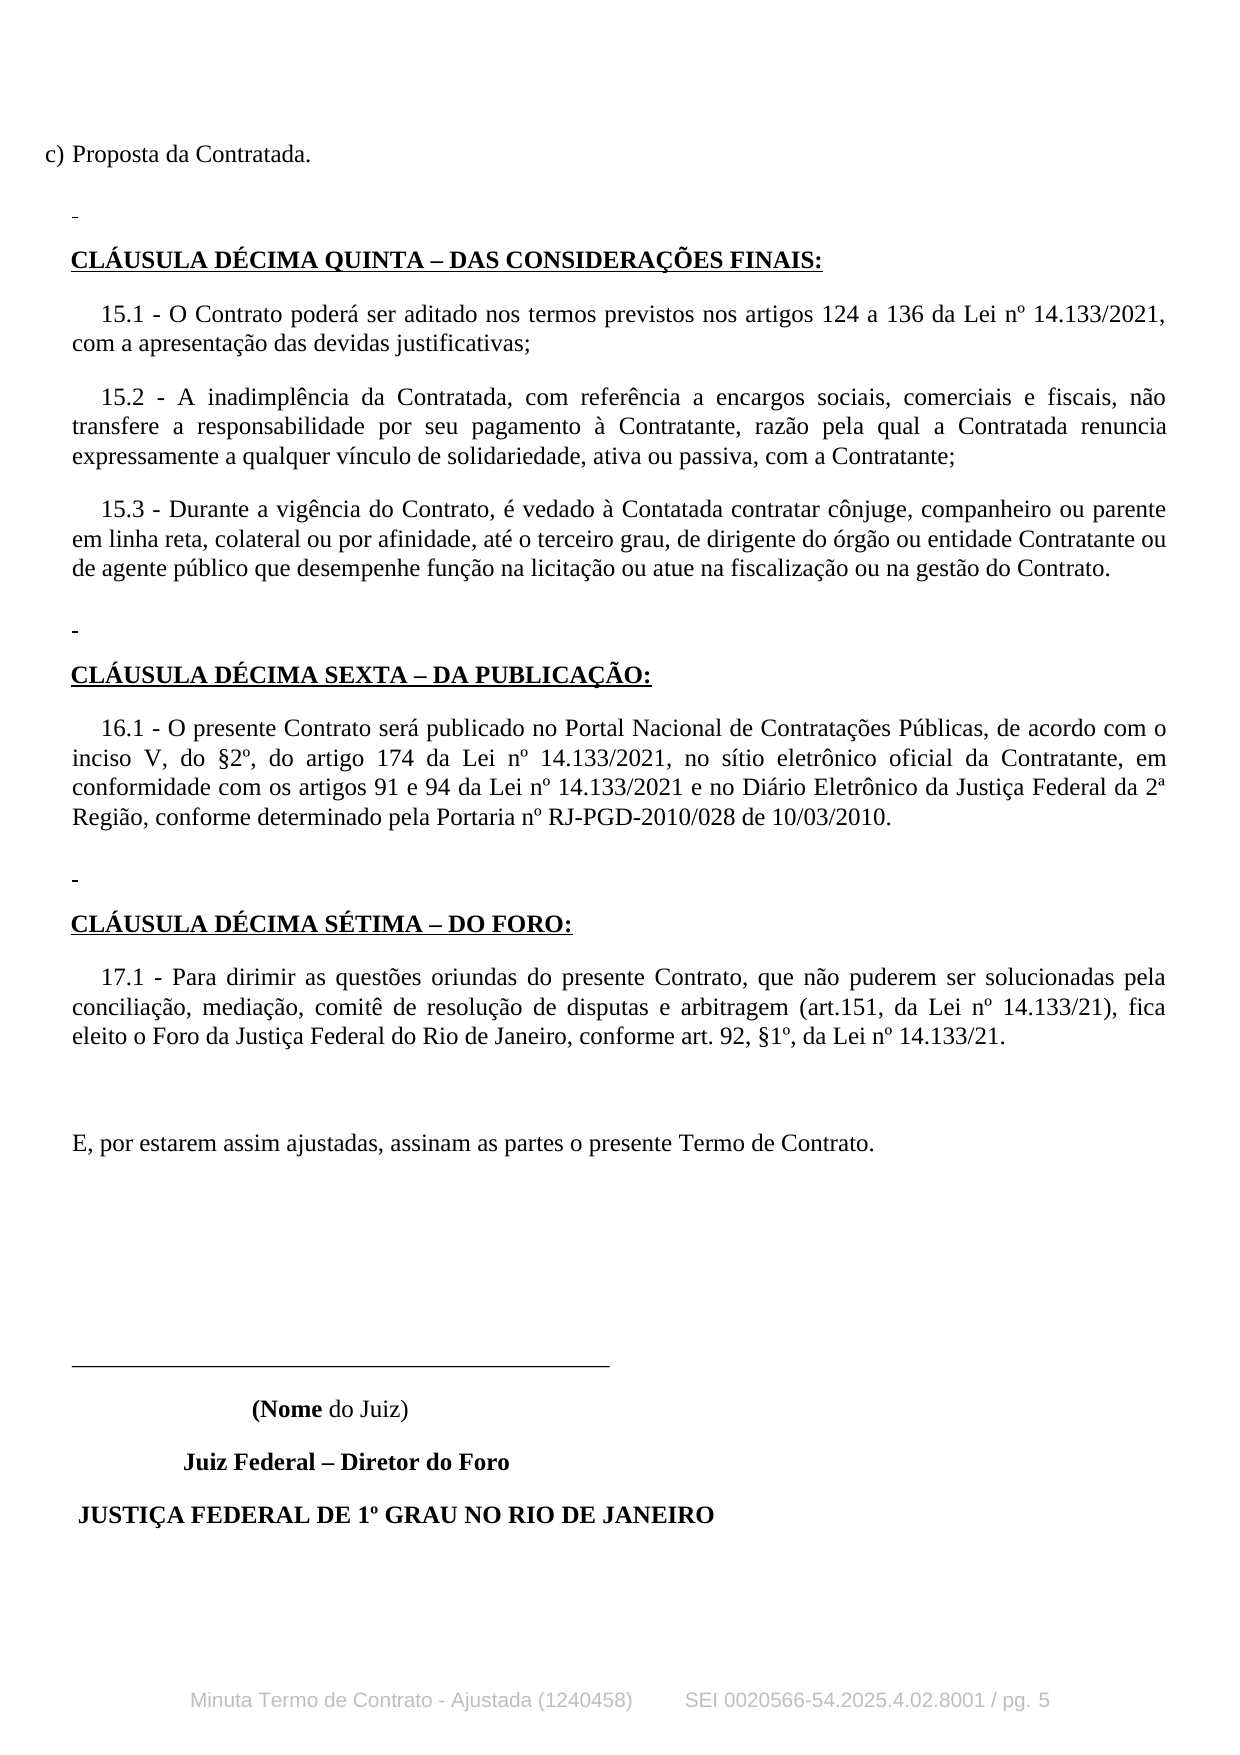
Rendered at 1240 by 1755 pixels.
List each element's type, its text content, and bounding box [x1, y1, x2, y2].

text CLÁUSULA DÉCIMA SEXTA – DA PUBLICAÇÃO: [70, 660, 1168, 689]
text 15.3 - Durante a vigência do Contrato, é vedado à Contatada contratar cônjuge, companheiro ou parente em linha reta, colateral ou por afinidade, até o terceiro grau, de dirigente do órgão ou entidade Contratante ou de agente público que desempenhe função na licitação ou atue na fiscalização ou na gestão do Contrato. [72, 494, 1168, 582]
list Proposta da Contratada. [45, 139, 1168, 167]
subtitle JUSTIÇA FEDERAL DE 1º GRAU NO RIO DE JANEIRO [71, 1501, 1164, 1529]
text 16.1 - O presente Contrato será publicado no Portal Nacional de Contratações Públicas, de acordo com o inciso V, do §2º, do artigo 174 da Lei nº 14.133/2021, no sítio eletrônico oficial da Contratante, em conformidade com os artigos 91 e 94 da Lei nº 14.133/2021 e no Diário Eletrônico da Justiça Federal da 2ª Região, conforme determinado pela Portaria nº RJ-PGD-2010/028 de 10/03/2010. [72, 713, 1168, 831]
text 17.1 - Para dirimir as questões oriundas do presente Contrato, que não puderem ser solucionadas pela conciliação, mediação, comitê de resolução de disputas e arbitragem (art.151, da Lei nº 14.133/21), fica eleito o Foro da Justiça Federal do Rio de Janeiro, conforme art. 92, §1º, da Lei nº 14.133/21. [72, 962, 1168, 1050]
text E, por estarem assim ajustadas, assinam as partes o presente Termo de Contrato. [72, 1128, 1168, 1157]
text 15.1 - O Contrato poderá ser aditado nos termos previstos nos artigos 124 a 136 da Lei nº 14.133/2021, com a apresentação das devidas justificativas; [72, 299, 1168, 357]
text Juiz Federal – Diretor do Foro [70, 1447, 1164, 1476]
text ___________________________________________ [72, 1341, 1168, 1369]
text (Nome do Juiz) [70, 1394, 1164, 1423]
text CLÁUSULA DÉCIMA QUINTA – DAS CONSIDERAÇÕES FINAIS: [70, 246, 1168, 274]
text 15.2 - A inadimplência da Contratada, com referência a encargos sociais, comerciais e fiscais, não transfere a responsabilidade por seu pagamento à Contratante, razão pela qual a Contratada renuncia expressamente a qualquer vínculo de solidariedade, ativa ou passiva, com a Contratante; [72, 382, 1168, 469]
text CLÁUSULA DÉCIMA SÉTIMA – DO FORO: [70, 909, 1168, 938]
table_header [72, 103, 222, 139]
